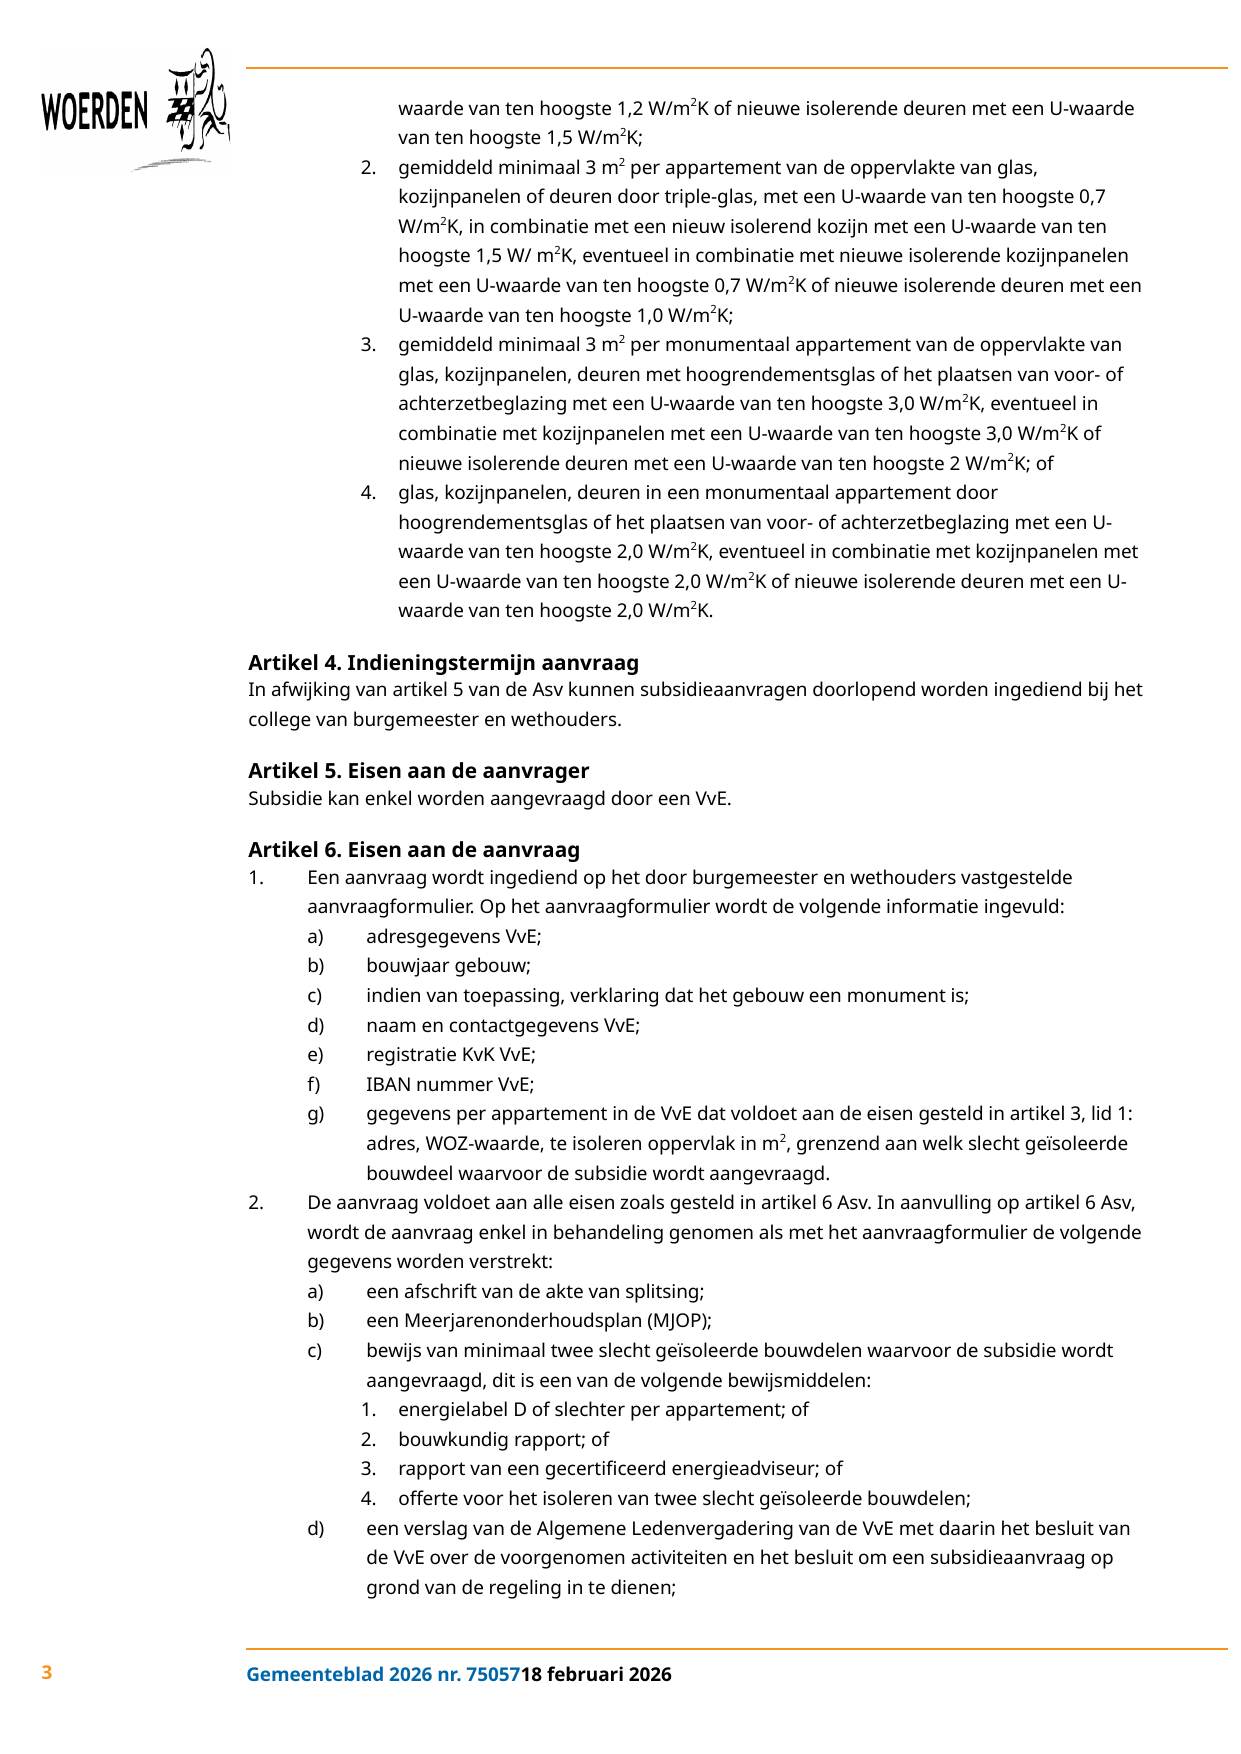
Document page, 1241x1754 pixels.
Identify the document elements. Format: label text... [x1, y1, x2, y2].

list glas, kozijnpanelen, deuren in een monumentaal appartement door hoogrendementsglas of het plaatsen van voor- of achterzetbeglazing met een U-waarde van ten hoogste 2,0 W/m2K, eventueel in combinatie met kozijnpanelen met een U-waarde van ten hoogste 2,0 W/m2K of nieuwe isolerende deuren met een U-waarde van ten hoogste 2,0 W/m2K. [361, 479, 1152, 623]
list offerte voor het isoleren van twee slecht geïsoleerde bouwdelen; [361, 1485, 1152, 1511]
text Artikel 4. Indieningstermijn aanvraag [248, 648, 1152, 677]
list Een aanvraag wordt ingediend op het door burgemeester en wethouders vastgestelde aanvraagformulier. Op het aanvraagformulier wordt de volgende informatie ingevuld: [248, 864, 1152, 919]
list naam en contactgegevens VvE; [307, 1012, 1152, 1037]
list bouwkundig rapport; of [361, 1426, 1152, 1452]
list een verslag van de Algemene Ledenvergadering van de VvE met daarin het besluit van de VvE over de voorgenomen activiteiten en het besluit om een subsidieaanvraag op grond van de regeling in te dienen; [307, 1515, 1152, 1599]
text Artikel 5. Eisen aan de aanvrager [248, 757, 1152, 785]
list registratie KvK VvE; [307, 1041, 1152, 1067]
text Artikel 6. Eisen aan de aanvraag [248, 835, 1152, 864]
list bewijs van minimaal twee slecht geïsoleerde bouwdelen waarvoor de subsidie wordt aangevraagd, dit is een van de volgende bewijsmiddelen: [307, 1337, 1152, 1392]
text In afwijking van artikel 5 van de Asv kunnen subsidieaanvragen doorlopend worden ingediend bij het college van burgemeester en wethouders. [248, 677, 1152, 732]
list waarde van ten hoogste 1,2 W/m2K of nieuwe isolerende deuren met een U-waarde van ten hoogste 1,5 W/m2K; [361, 95, 1152, 150]
list rapport van een gecertificeerd energieadviseur; of [361, 1456, 1152, 1481]
list gemiddeld minimaal 3 m2 per appartement van de oppervlakte van glas, kozijnpanelen of deuren door triple-glas, met een U-waarde van ten hoogste 0,7 W/m2K, in combinatie met een nieuw isolerend kozijn met een U-waarde van ten hoogste 1,5 W/ m2K, eventueel in combinatie met nieuwe isolerende kozijnpanelen met een U-waarde van ten hoogste 0,7 W/m2K of nieuwe isolerende deuren met een U-waarde van ten hoogste 1,0 W/m2K; [361, 154, 1152, 328]
list IBAN nummer VvE; [307, 1071, 1152, 1097]
list adresgegevens VvE; [307, 923, 1152, 949]
text Subsidie kan enkel worden aangevraagd door een VvE. [248, 785, 1152, 811]
list gemiddeld minimaal 3 m2 per monumentaal appartement van de oppervlakte van glas, kozijnpanelen, deuren met hoogrendementsglas of het plaatsen van voor- of achterzetbeglazing met een U-waarde van ten hoogste 3,0 W/m2K, eventueel in combinatie met kozijnpanelen met een U-waarde van ten hoogste 3,0 W/m2K of nieuwe isolerende deuren met een U-waarde van ten hoogste 2 W/m2K; of [361, 331, 1152, 476]
list gegevens per appartement in de VvE dat voldoet aan de eisen gesteld in artikel 3, lid 1: adres, WOZ-waarde, te isoleren oppervlak in m2, grenzend aan welk slecht geïsoleerde bouwdeel waarvoor de subsidie wordt aangevraagd. [307, 1101, 1152, 1185]
list De aanvraag voldoet aan alle eisen zoals gesteld in artikel 6 Asv. In aanvulling op artikel 6 Asv, wordt de aanvraag enkel in behandeling genomen als met het aanvraagformulier de volgende gegevens worden verstrekt: [248, 1189, 1152, 1274]
picture [41, 47, 231, 172]
list een afschrift van de akte van splitsing; [307, 1278, 1152, 1304]
list bouwjaar gebouw; [307, 953, 1152, 978]
list een Meerjarenonderhoudsplan (MJOP); [307, 1308, 1152, 1333]
list indien van toepassing, verklaring dat het gebouw een monument is; [307, 982, 1152, 1008]
list energielabel D of slechter per appartement; of [361, 1396, 1152, 1422]
